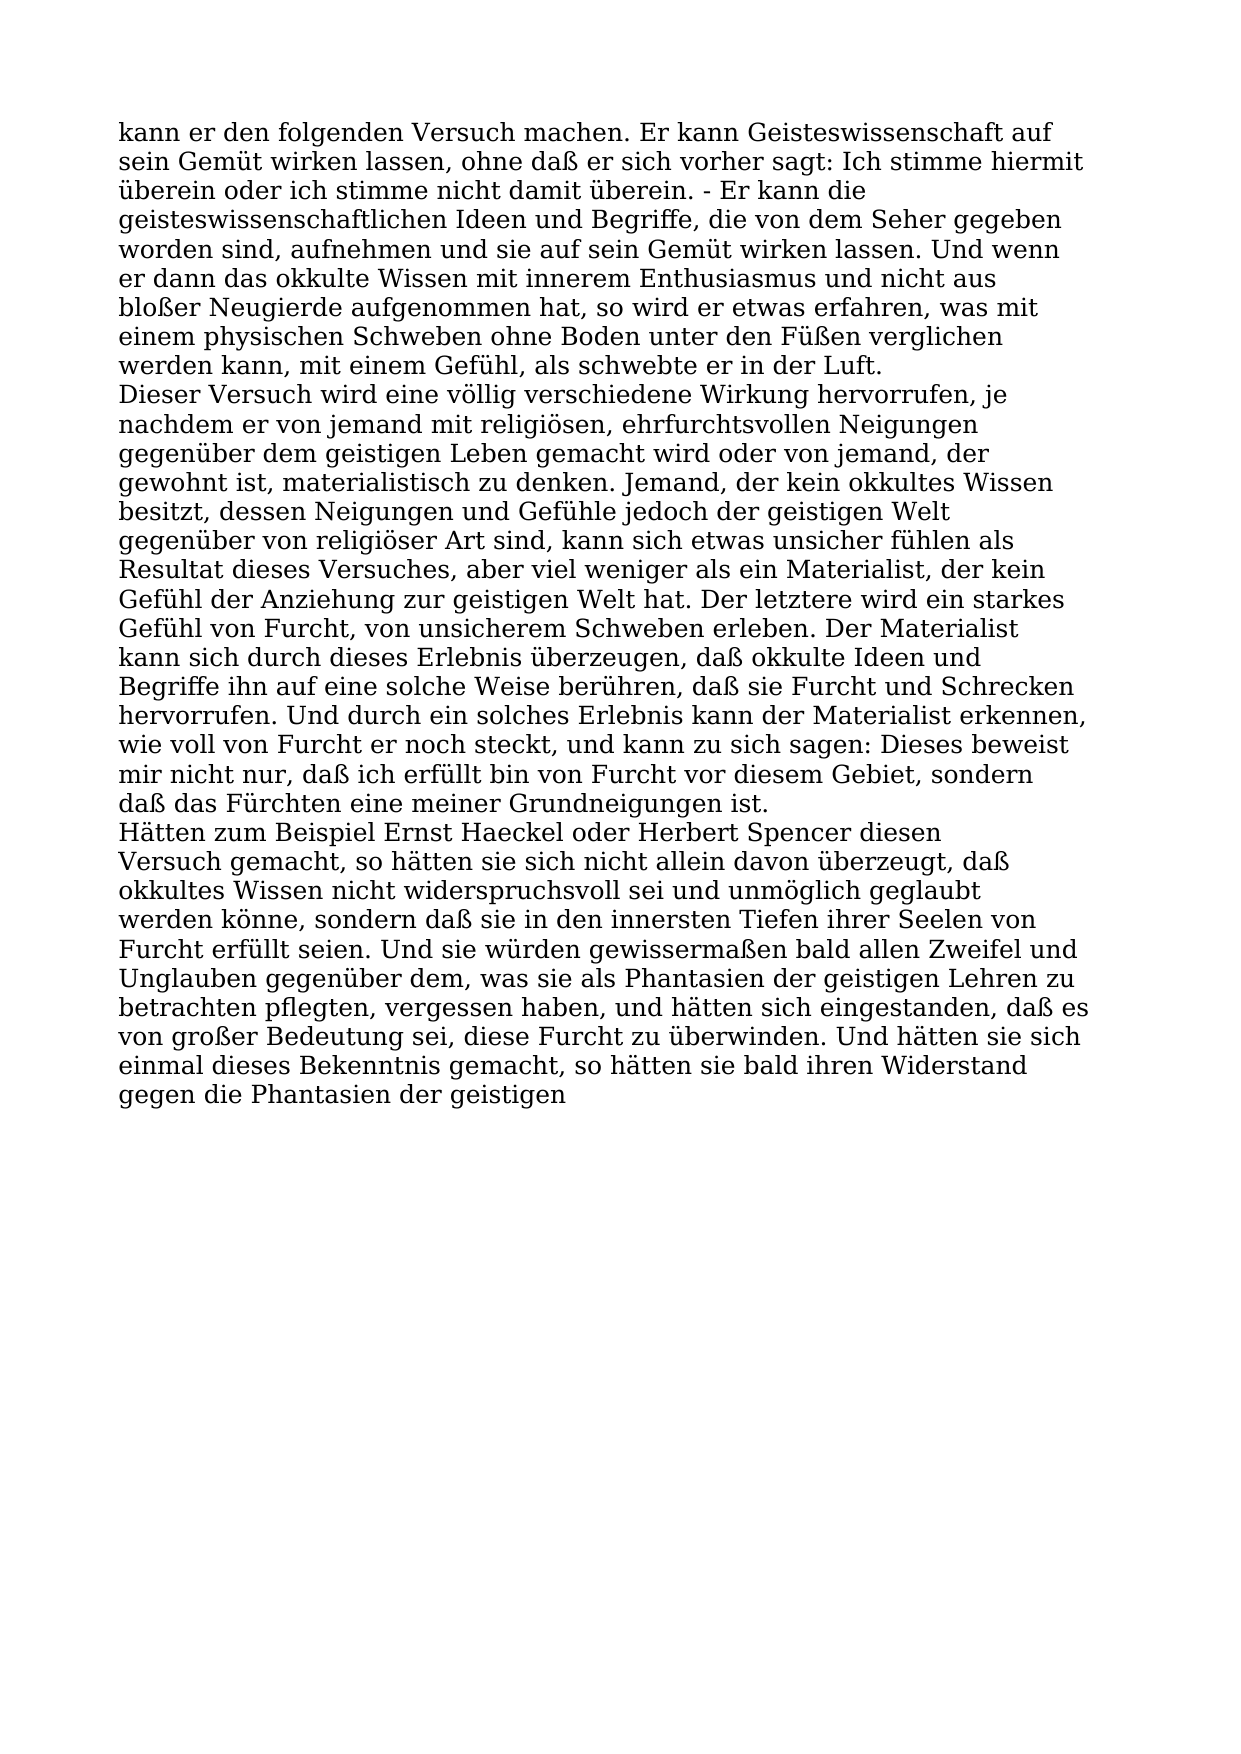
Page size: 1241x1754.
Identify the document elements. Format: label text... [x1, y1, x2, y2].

text gegenüber von religiöser Art sind, kann sich etwas unsicher fühlen als [118, 526, 1122, 556]
text gewohnt ist, materialistisch zu denken. Jemand, der kein okkultes Wissen [118, 468, 1122, 497]
text Hätten zum Beispiel Ernst Haeckel oder Herbert Spencer diesen [118, 818, 1122, 847]
text überein oder ich stimme nicht damit überein. - Er kann die [118, 176, 1122, 206]
text Gefühl von Furcht, von unsicherem Schweben erleben. Der Materialist [118, 614, 1122, 643]
text betrachten pflegten, vergessen haben, und hätten sich eingestanden, daß es [118, 993, 1122, 1022]
text sein Gemüt wirken lassen, ohne daß er sich vorher sagt: Ich stimme hiermit [118, 147, 1122, 176]
text werden könne, sondern daß sie in den innersten Tiefen ihrer Seelen von [118, 906, 1122, 935]
text mir nicht nur, daß ich erfüllt bin von Furcht vor diesem Gebiet, sondern [118, 760, 1122, 789]
text geisteswissenschaftlichen Ideen und Begriffe, die von dem Seher gegeben [118, 206, 1122, 235]
text von großer Bedeutung sei, diese Furcht zu überwinden. Und hätten sie sich [118, 1022, 1122, 1051]
text er dann das okkulte Wissen mit innerem Enthusiasmus und nicht aus [118, 264, 1122, 293]
text wie voll von Furcht er noch steckt, und kann zu sich sagen: Dieses beweist [118, 731, 1122, 760]
text Resultat dieses Versuches, aber viel weniger als ein Materialist, der kein [118, 556, 1122, 585]
text Furcht erfüllt seien. Und sie würden gewissermaßen bald allen Zweifel und [118, 935, 1122, 964]
text gegen die Phantasien der geistigen [118, 1081, 1122, 1110]
text okkultes Wissen nicht widerspruchsvoll sei und unmöglich geglaubt [118, 876, 1122, 906]
text kann sich durch dieses Erlebnis überzeugen, daß okkulte Ideen und [118, 643, 1122, 672]
text Unglauben gegenüber dem, was sie als Phantasien der geistigen Lehren zu [118, 964, 1122, 993]
text daß das Fürchten eine meiner Grundneigungen ist. [118, 789, 1122, 818]
text nachdem er von jemand mit religiösen, ehrfurchtsvollen Neigungen [118, 410, 1122, 439]
text worden sind, aufnehmen und sie auf sein Gemüt wirken lassen. Und wenn [118, 235, 1122, 264]
text besitzt, dessen Neigungen und Gefühle jedoch der geistigen Welt [118, 497, 1122, 526]
text kann er den folgenden Versuch machen. Er kann Geisteswissenschaft auf [118, 118, 1122, 147]
text hervorrufen. Und durch ein solches Erlebnis kann der Materialist erkennen, [118, 701, 1122, 731]
text werden kann, mit einem Gefühl, als schwebte er in der Luft. [118, 351, 1122, 381]
text bloßer Neugierde aufgenommen hat, so wird er etwas erfahren, was mit [118, 293, 1122, 322]
text Gefühl der Anziehung zur geistigen Welt hat. Der letztere wird ein starkes [118, 585, 1122, 614]
text gegenüber dem geistigen Leben gemacht wird oder von jemand, der [118, 439, 1122, 468]
text einem physischen Schweben ohne Boden unter den Füßen verglichen [118, 322, 1122, 351]
text einmal dieses Bekenntnis gemacht, so hätten sie bald ihren Widerstand [118, 1051, 1122, 1081]
text Begriffe ihn auf eine solche Weise berühren, daß sie Furcht und Schrecken [118, 672, 1122, 701]
text Versuch gemacht, so hätten sie sich nicht allein davon überzeugt, daß [118, 847, 1122, 876]
text Dieser Versuch wird eine völlig verschiedene Wirkung hervorrufen, je [118, 381, 1122, 410]
